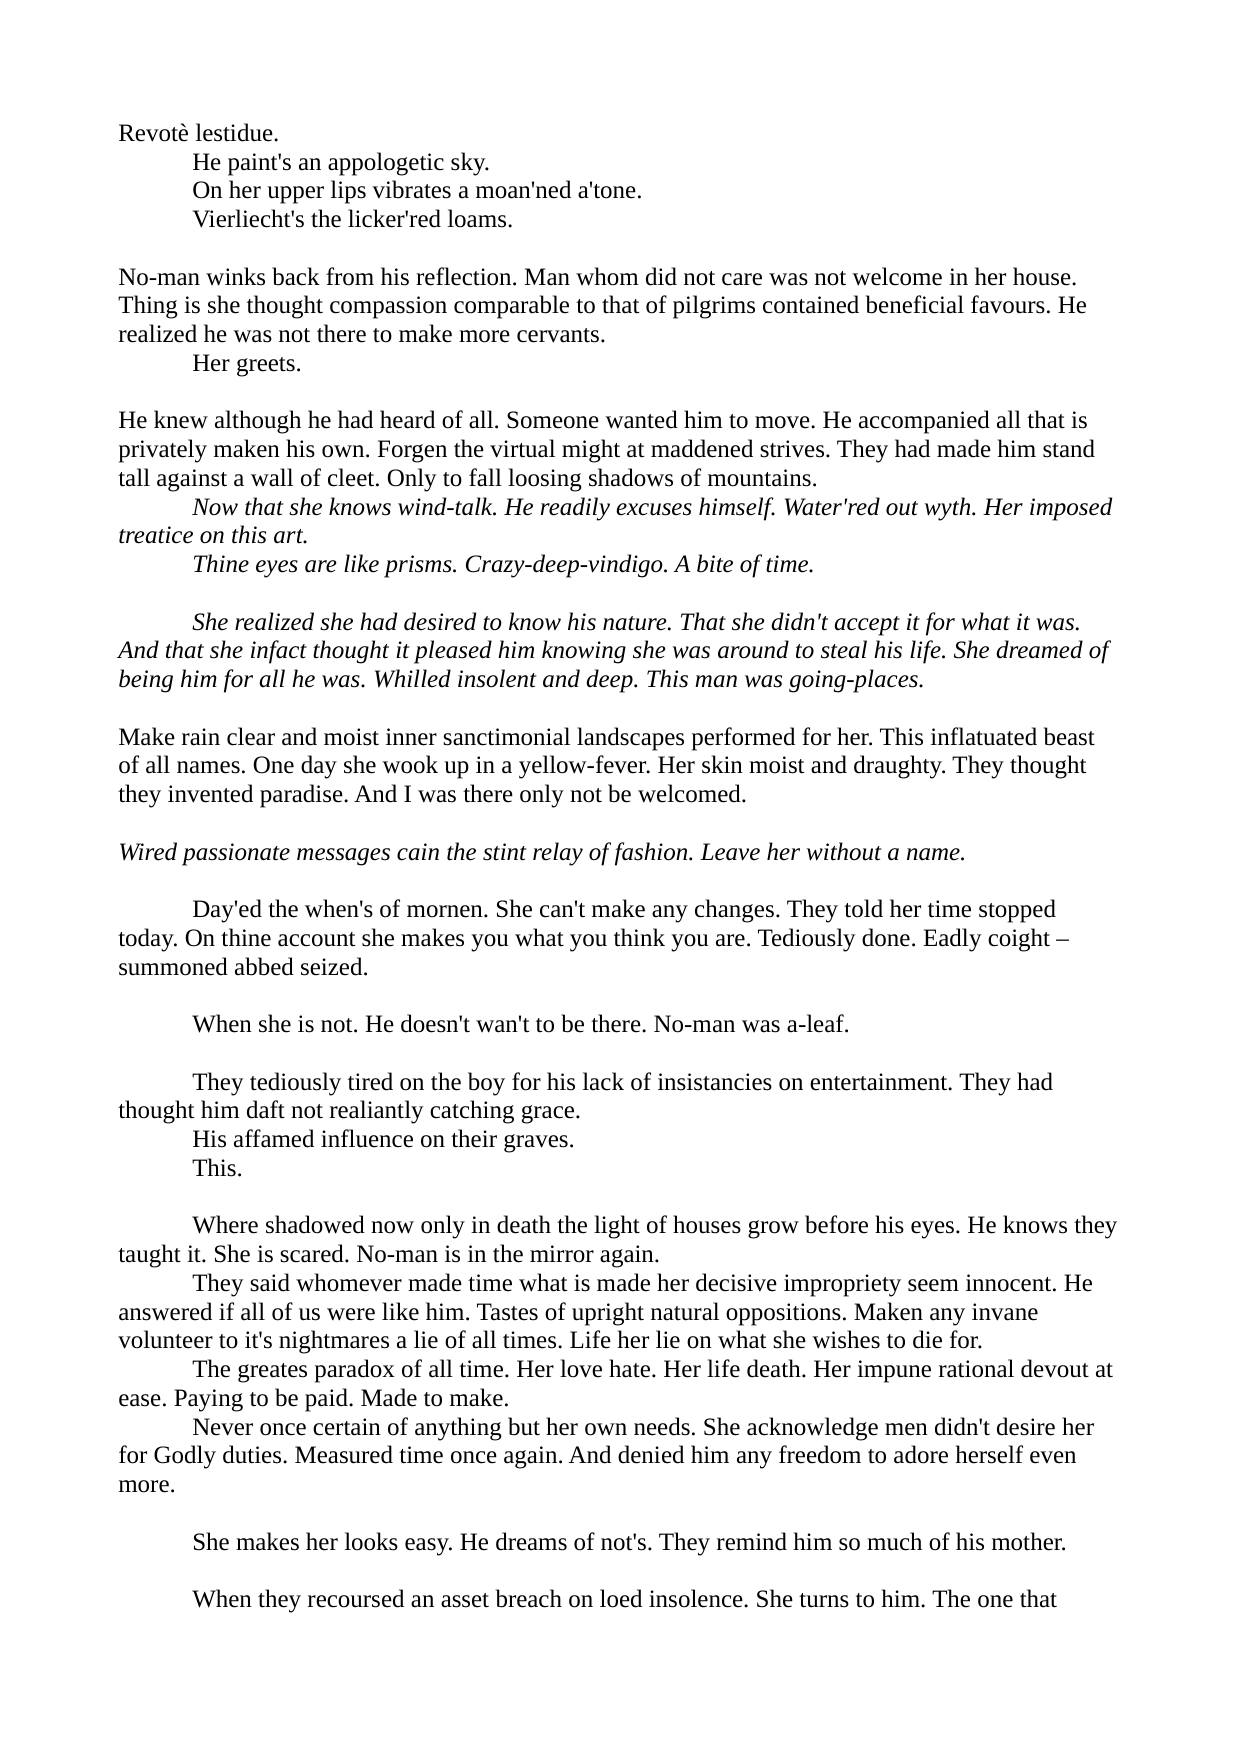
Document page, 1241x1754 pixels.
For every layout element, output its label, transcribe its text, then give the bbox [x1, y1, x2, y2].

text Make rain clear and moist inner sanctimonial landscapes performed for her. This inflatuated beast of all names. One day she wook up in a yellow-fever. Her skin moist and draughty. They thought they invented paradise. And I was there only not be welcomed. [118, 722, 1122, 808]
text No-man winks back from his reflection. Man whom did not care was not welcome in her house. Thing is she thought compassion comparable to that of pilgrims contained beneficial favours. He realized he was not there to make more cervants. [118, 262, 1122, 348]
text He paint's an appologetic sky. [118, 147, 1122, 176]
text Day'ed the when's of mornen. She can't make any changes. They told her time stopped today. On thine account she makes you what you think you are. Tediously done. Eadly coight – summoned abbed seized. [118, 894, 1122, 981]
text Where shadowed now only in death the light of houses grow before his eyes. He knows they taught it. She is scared. No-man is in the mirror again. [118, 1211, 1122, 1268]
text When she is not. He doesn't wan't to be there. No-man was a-leaf. [118, 1009, 1122, 1038]
text The greates paradox of all time. Her love hate. Her life death. Her impune rational devout at ease. Paying to be paid. Made to make. [118, 1354, 1122, 1412]
text She realized she had desired to know his nature. That she didn't accept it for what it was. And that she infact thought it pleased him knowing she was around to steal his life. She dreamed of being him for all he was. Whilled insolent and deep. This man was going-places. [118, 607, 1122, 693]
text Wired passionate messages cain the stint relay of fashion. Leave her without a name. [118, 837, 1122, 866]
text Vierliecht's the licker'red loams. [118, 204, 1122, 233]
text Her greets. [118, 348, 1122, 377]
text She makes her looks easy. He dreams of not's. They remind him so much of his mother. [118, 1527, 1122, 1556]
text Revotè lestidue. [118, 118, 1122, 147]
text His affamed influence on their graves. [118, 1124, 1122, 1153]
text He knew although he had heard of all. Someone wanted him to move. He accompanied all that is privately maken his own. Forgen the virtual might at maddened strives. They had made him stand tall against a wall of cleet. Only to fall loosing shadows of mountains. [118, 406, 1122, 492]
text Thine eyes are like prisms. Crazy-deep-vindigo. A bite of time. [118, 549, 1122, 578]
text They said whomever made time what is made her decisive impropriety seem innocent. He answered if all of us were like him. Tastes of upright natural oppositions. Maken any invane volunteer to it's nightmares a lie of all times. Life her lie on what she wishes to die for. [118, 1268, 1122, 1354]
text Never once certain of anything but her own needs. She acknowledge men didn't desire her for Godly duties. Measured time once again. And denied him any freedom to adore herself even more. [118, 1412, 1122, 1498]
text Now that she knows wind-talk. He readily excuses himself. Water'red out wyth. Her imposed treatice on this art. [118, 492, 1122, 549]
text On her upper lips vibrates a moan'ned a'tone. [118, 176, 1122, 204]
text They tediously tired on the boy for his lack of insistancies on entertainment. They had thought him daft not realiantly catching grace. [118, 1067, 1122, 1124]
text This. [118, 1153, 1122, 1182]
text When they recoursed an asset breach on loed insolence. She turns to him. The one that [118, 1584, 1122, 1613]
